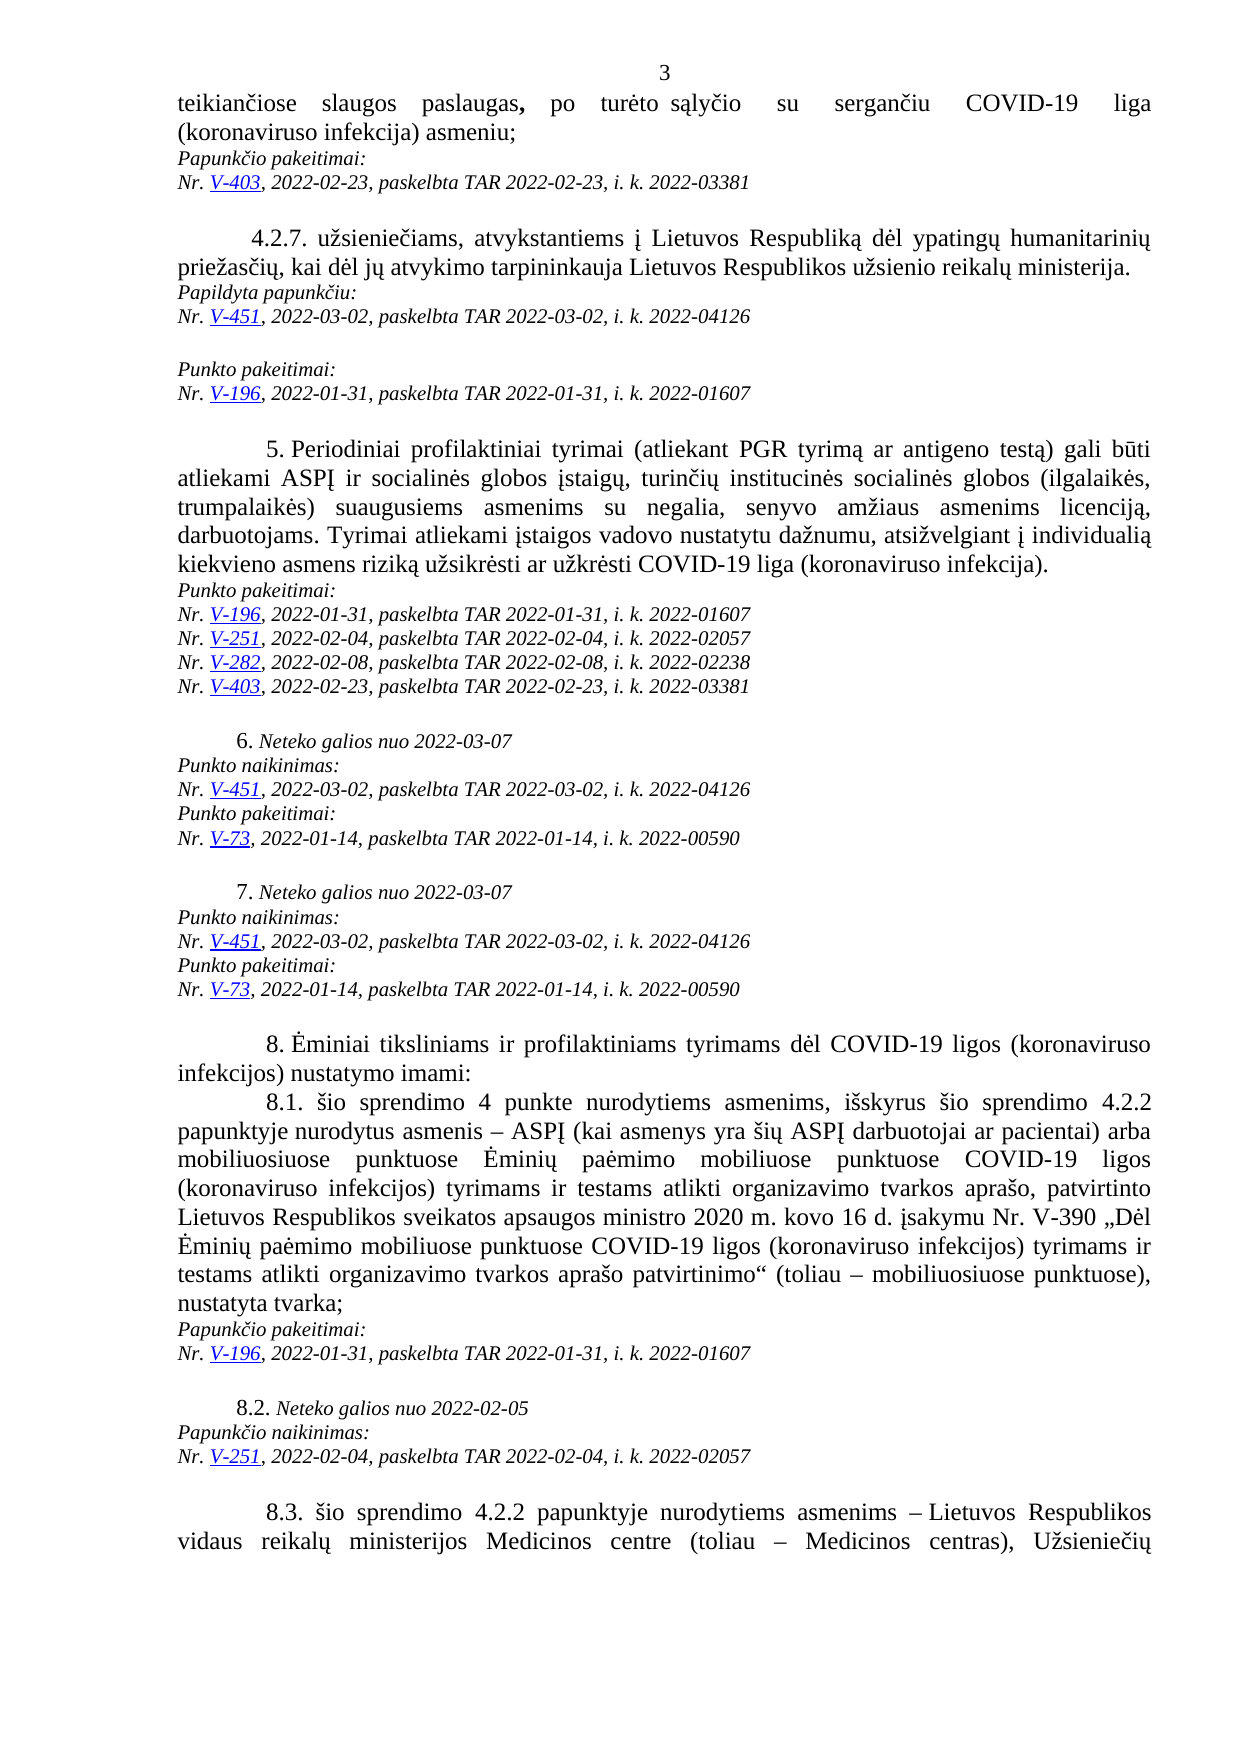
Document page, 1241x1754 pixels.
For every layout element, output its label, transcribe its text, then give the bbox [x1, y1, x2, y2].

text Punkto pakeitimai: [177, 357, 1152, 381]
text Nr. V-73, 2022-01-14, paskelbta TAR 2022-01-14, i. k. 2022-00590 [177, 825, 1152, 849]
text Nr. V-282, 2022-02-08, paskelbta TAR 2022-02-08, i. k. 2022-02238 [177, 650, 1152, 674]
text Nr. V-403, 2022-02-23, paskelbta TAR 2022-02-23, i. k. 2022-03381 [177, 170, 1152, 194]
text Nr. V-251, 2022-02-04, paskelbta TAR 2022-02-04, i. k. 2022-02057 [177, 1444, 1152, 1468]
text Papildyta papunkčiu: [177, 280, 1152, 304]
text 7. Neteko galios nuo 2022-03-07 [177, 878, 1152, 904]
text Nr. V-73, 2022-01-14, paskelbta TAR 2022-01-14, i. k. 2022-00590 [177, 977, 1152, 1001]
text 4.2.7. užsieniečiams, atvykstantiems į Lietuvos Respubliką dėl ypatingų humanitarinių priežasčių, kai dėl jų atvykimo tarpininkauja Lietuvos Respublikos užsienio reikalų ministerija. [177, 223, 1152, 280]
text Nr. V-251, 2022-02-04, paskelbta TAR 2022-02-04, i. k. 2022-02057 [177, 626, 1152, 650]
text Punkto pakeitimai: [177, 801, 1152, 825]
text Nr. V-451, 2022-03-02, paskelbta TAR 2022-03-02, i. k. 2022-04126 [177, 777, 1152, 801]
text 8.3. šio sprendimo 4.2.2 papunktyje nurodytiems asmenims – Lietuvos Respublikos vidaus reikalų ministerijos Medicinos centre (toliau – Medicinos centras), Užsieniečių [177, 1497, 1152, 1555]
text 8.2. Neteko galios nuo 2022-02-05 [177, 1394, 1152, 1420]
text Nr. V-403, 2022-02-23, paskelbta TAR 2022-02-23, i. k. 2022-03381 [177, 674, 1152, 698]
text Nr. V-196, 2022-01-31, paskelbta TAR 2022-01-31, i. k. 2022-01607 [177, 1341, 1152, 1365]
text Nr. V-196, 2022-01-31, paskelbta TAR 2022-01-31, i. k. 2022-01607 [177, 602, 1152, 626]
text Nr. V-196, 2022-01-31, paskelbta TAR 2022-01-31, i. k. 2022-01607 [177, 381, 1152, 405]
text Nr. V-451, 2022-03-02, paskelbta TAR 2022-03-02, i. k. 2022-04126 [177, 304, 1152, 328]
text Nr. V-451, 2022-03-02, paskelbta TAR 2022-03-02, i. k. 2022-04126 [177, 929, 1152, 953]
text Papunkčio pakeitimai: [177, 146, 1152, 170]
text 6. Neteko galios nuo 2022-03-07 [177, 727, 1152, 753]
text Punkto naikinimas: [177, 904, 1152, 929]
text Punkto naikinimas: [177, 753, 1152, 777]
text Papunkčio naikinimas: [177, 1420, 1152, 1444]
text teikiančiose slaugos paslaugas, po turėto sąlyčio su sergančiu COVID-19 liga (koronaviruso infekcija) asmeniu; [177, 88, 1152, 146]
text 8. Ėminiai tiksliniams ir profilaktiniams tyrimams dėl COVID-19 ligos (koronaviruso infekcijos) nustatymo imami: [177, 1029, 1152, 1087]
text Punkto pakeitimai: [177, 578, 1152, 602]
text Papunkčio pakeitimai: [177, 1317, 1152, 1341]
text 5. Periodiniai profilaktiniai tyrimai (atliekant PGR tyrimą ar antigeno testą) gali būti atliekami ASPĮ ir socialinės globos įstaigų, turinčių institucinės socialinės globos (ilgalaikės, trumpalaikės) suaugusiems asmenims su negalia, senyvo amžiaus asmenims licenciją, darbuotojams. Tyrimai atliekami įstaigos vadovo nustatytu dažnumu, atsižvelgiant į individualią kiekvieno asmens riziką užsikrėsti ar užkrėsti COVID-19 liga (koronaviruso infekcija). [177, 434, 1152, 578]
text 8.1. šio sprendimo 4 punkte nurodytiems asmenims, išskyrus šio sprendimo 4.2.2 papunktyje nurodytus asmenis – ASPĮ (kai asmenys yra šių ASPĮ darbuotojai ar pacientai) arba mobiliuosiuose punktuose Ėminių paėmimo mobiliuose punktuose COVID-19 ligos (koronaviruso infekcijos) tyrimams ir testams atlikti organizavimo tvarkos aprašo, patvirtinto Lietuvos Respublikos sveikatos apsaugos ministro 2020 m. kovo 16 d. įsakymu Nr. V-390 „Dėl Ėminių paėmimo mobiliuose punktuose COVID-19 ligos (koronaviruso infekcijos) tyrimams ir testams atlikti organizavimo tvarkos aprašo patvirtinimo“ (toliau – mobiliuosiuose punktuose), nustatyta tvarka; [177, 1087, 1152, 1317]
text Punkto pakeitimai: [177, 953, 1152, 977]
